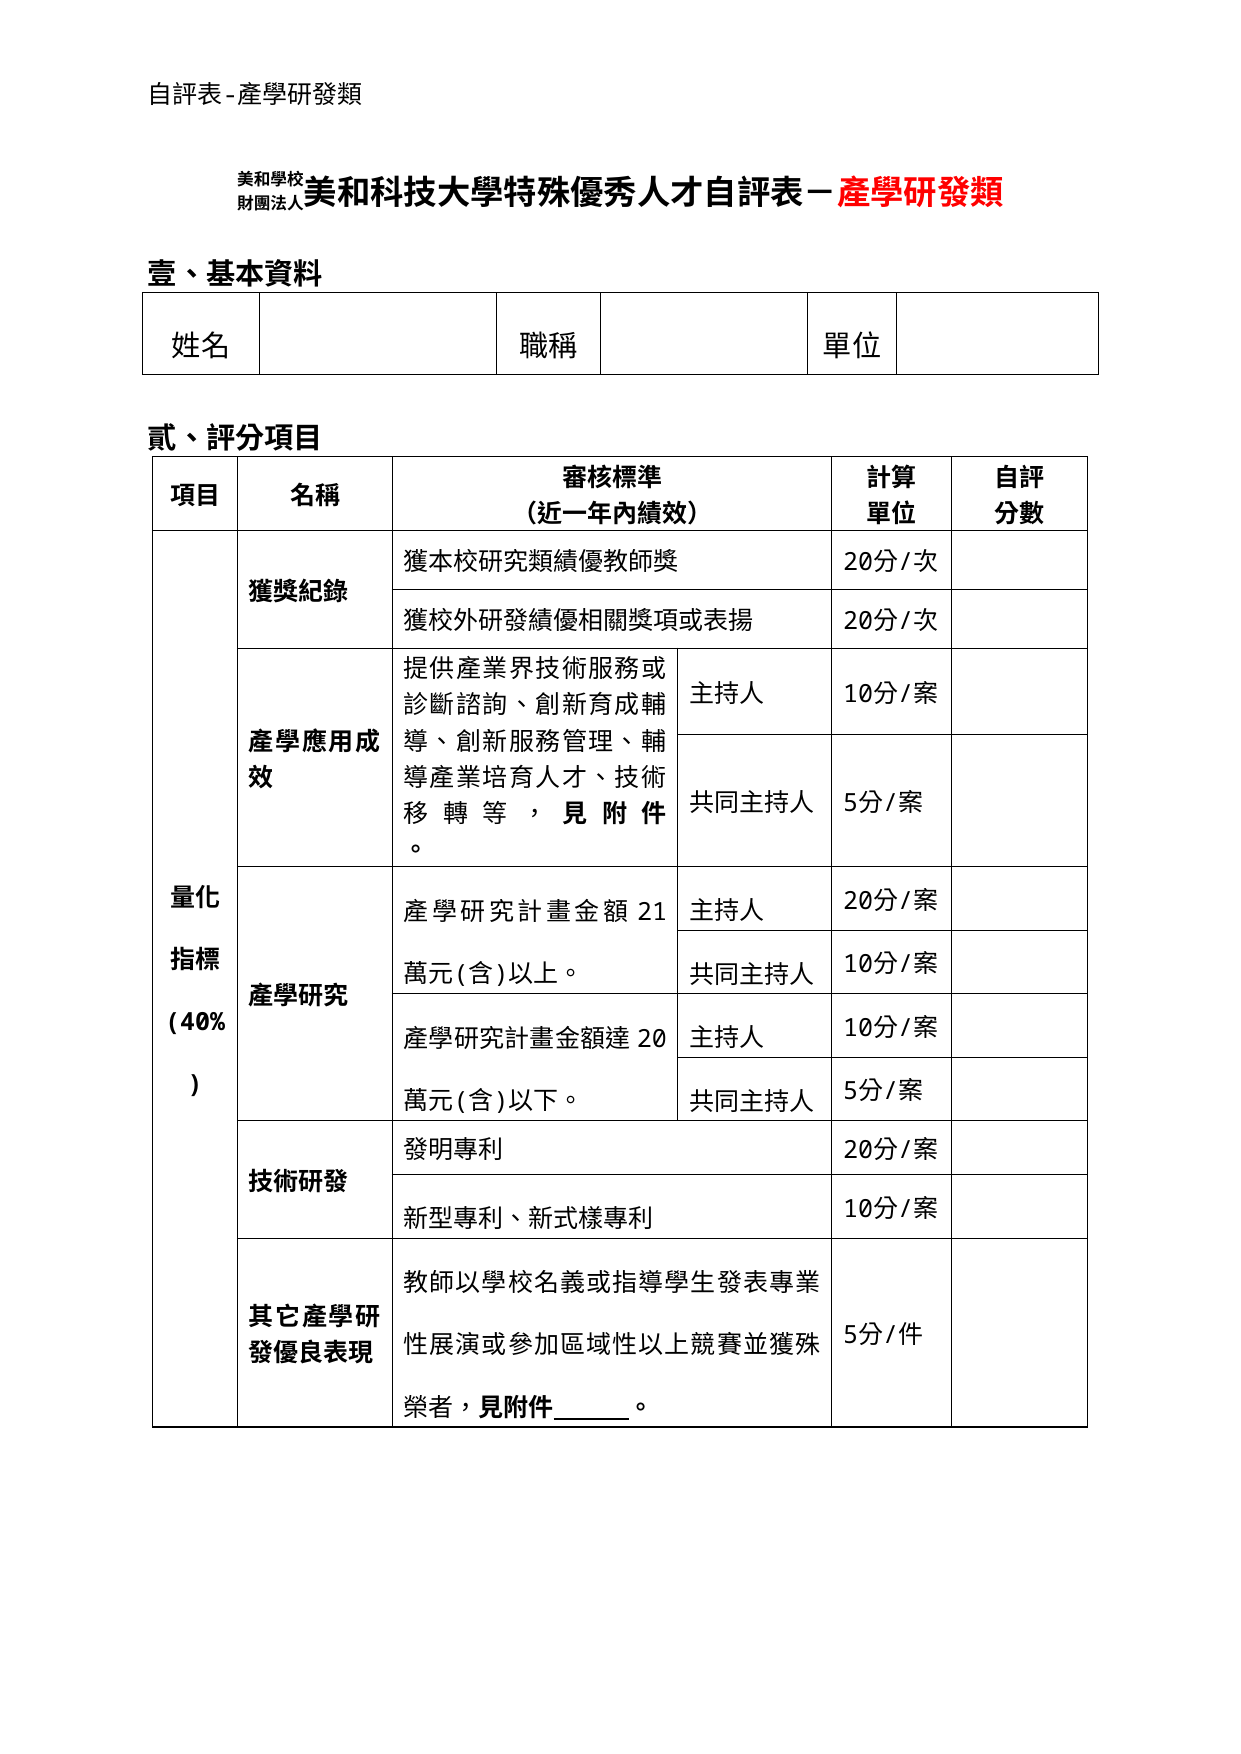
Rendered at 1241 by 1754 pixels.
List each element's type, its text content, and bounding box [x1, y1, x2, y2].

table_cell [952, 1175, 1087, 1238]
table_cell 新型專利、新式樣專利 [393, 1175, 831, 1238]
table_cell 產學研究計畫金額21萬元(含)以上。 [393, 867, 677, 993]
table_cell 發明專利 [393, 1121, 831, 1174]
table_cell 主持人 [678, 867, 831, 929]
table_cell 20分/次 [832, 531, 951, 589]
table_cell 5分/件 [832, 1239, 951, 1426]
table_cell 主持人 [678, 649, 831, 734]
table_cell [952, 1239, 1087, 1426]
table_cell [952, 994, 1087, 1057]
table_header 審核標準 （近一年內績效） [393, 457, 831, 530]
table_cell 提供產業界技術服務或診斷諮詢、創新育成輔導、創新服務管理、輔導產業培育人才、技術移轉等，見附件 。 [393, 649, 677, 866]
table_cell [952, 931, 1087, 993]
table_cell 5分/案 [832, 735, 951, 866]
table_cell 20分/案 [832, 867, 951, 929]
table_cell 獲獎紀錄 [238, 531, 392, 647]
table_cell 10分/案 [832, 994, 951, 1057]
text 壹、基本資料 [148, 230, 1092, 292]
table_cell 產學研究 [238, 867, 392, 1120]
table_header 計算 單位 [832, 457, 951, 530]
table_header [601, 293, 807, 374]
table_cell 20分/次 [832, 590, 951, 647]
table_cell 10分/案 [832, 1175, 951, 1238]
table_cell [952, 1121, 1087, 1174]
table_cell [952, 590, 1087, 647]
table_cell 技術研發 [238, 1121, 392, 1238]
table_cell 其它產學研發優良表現 [238, 1239, 392, 1426]
table_cell 獲校外研發績優相關獎項或表揚 [393, 590, 831, 647]
table_cell 20分/案 [832, 1121, 951, 1174]
table_cell 主持人 [678, 994, 831, 1057]
table_cell 產學研究計畫金額達20萬元(含)以下。 [393, 994, 677, 1120]
table_cell [952, 735, 1087, 866]
table_header 姓名 [143, 293, 259, 374]
table_header 職稱 [497, 293, 600, 374]
table_cell [952, 649, 1087, 734]
table_cell 5分/案 [832, 1058, 951, 1120]
table_header [260, 293, 496, 374]
table_cell 共同主持人 [678, 735, 831, 866]
table_header 名稱 [238, 457, 392, 530]
table_cell 共同主持人 [678, 931, 831, 993]
table_cell [952, 867, 1087, 929]
text 貳、評分項目 [148, 394, 1092, 456]
table_cell 10分/案 [832, 649, 951, 734]
table_header 單位 [808, 293, 896, 374]
table_header 項目 [153, 457, 237, 530]
table_header 自評 分數 [952, 457, 1087, 530]
text 美和學校財團法人美和科技大學特殊優秀人才自評表－產學研發類 [148, 148, 1092, 211]
table_cell 教師以學校名義或指導學生發表專業性展演或參加區域性以上競賽並獲殊榮者，見附件 。 [393, 1239, 831, 1426]
table_cell 共同主持人 [678, 1058, 831, 1120]
table_cell 獲本校研究類績優教師獎 [393, 531, 831, 589]
table_cell [952, 531, 1087, 589]
table_cell 產學應用成效 [238, 649, 392, 866]
table_cell 量化指標(40%) [153, 531, 237, 1426]
table_header [897, 293, 1098, 374]
table_cell 10分/案 [832, 931, 951, 993]
table_cell [952, 1058, 1087, 1120]
